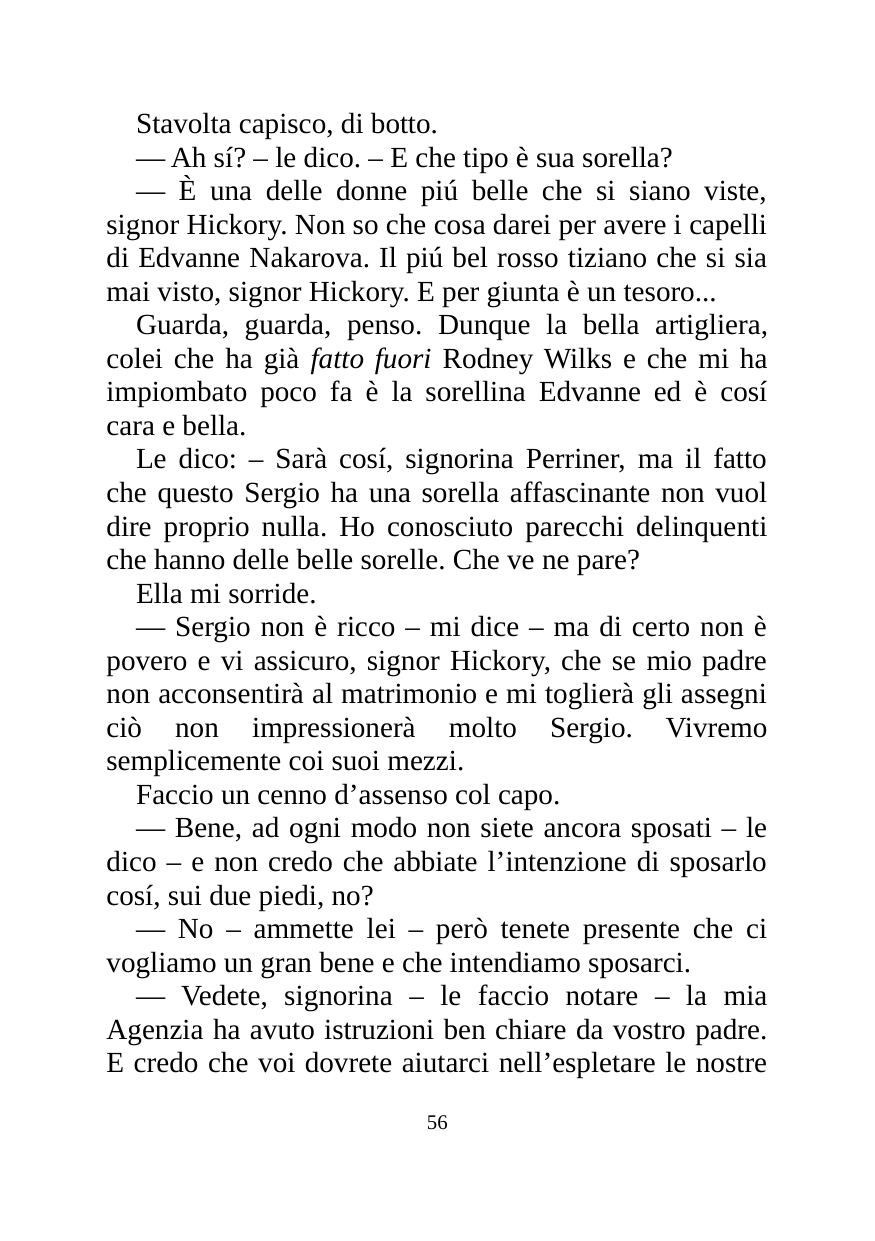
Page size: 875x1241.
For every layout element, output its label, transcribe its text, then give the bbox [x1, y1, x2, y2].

text — Sergio non è ricco – mi dice – ma di certo non è povero e vi assicuro, signor Hickory, che se mio padre non acconsentirà al matrimonio e mi toglierà gli assegni ciò non impressionerà molto Sergio. Vivremo semplicemente coi suoi mezzi. [106, 609, 768, 777]
text Stavolta capisco, di botto. [106, 106, 768, 140]
text Ella mi sorride. [106, 576, 768, 609]
text — Bene, ad ogni modo non siete ancora sposati – le dico – e non credo che abbiate l’intenzione di sposarlo cosí, sui due piedi, no? [106, 811, 768, 911]
text — No – ammette lei – però tenete presente che ci vogliamo un gran bene e che intendiamo sposarci. [106, 911, 768, 978]
text Faccio un cenno d’assenso col capo. [106, 777, 768, 811]
text Le dico: – Sarà cosí, signorina Perriner, ma il fatto che questo Sergio ha una sorella affascinante non vuol dire proprio nulla. Ho conosciuto parecchi delinquenti che hanno delle belle sorelle. Che ve ne pare? [106, 442, 768, 576]
text — Ah sí? – le dico. – E che tipo è sua sorella? [106, 140, 768, 173]
text — È una delle donne piú belle che si siano viste, signor Hickory. Non so che cosa darei per avere i capelli di Edvanne Nakarova. Il piú bel rosso tiziano che si sia mai visto, signor Hickory. E per giunta è un tesoro... [106, 173, 768, 307]
text Guarda, guarda, penso. Dunque la bella artigliera, colei che ha già fatto fuori Rodney Wilks e che mi ha impiombato poco fa è la sorellina Edvanne ed è cosí cara e bella. [106, 307, 768, 442]
text — Vedete, signorina – le faccio notare – la mia Agenzia ha avuto istruzioni ben chiare da vostro padre. E credo che voi dovrete aiutarci nell’espletare le nostre [106, 978, 768, 1079]
